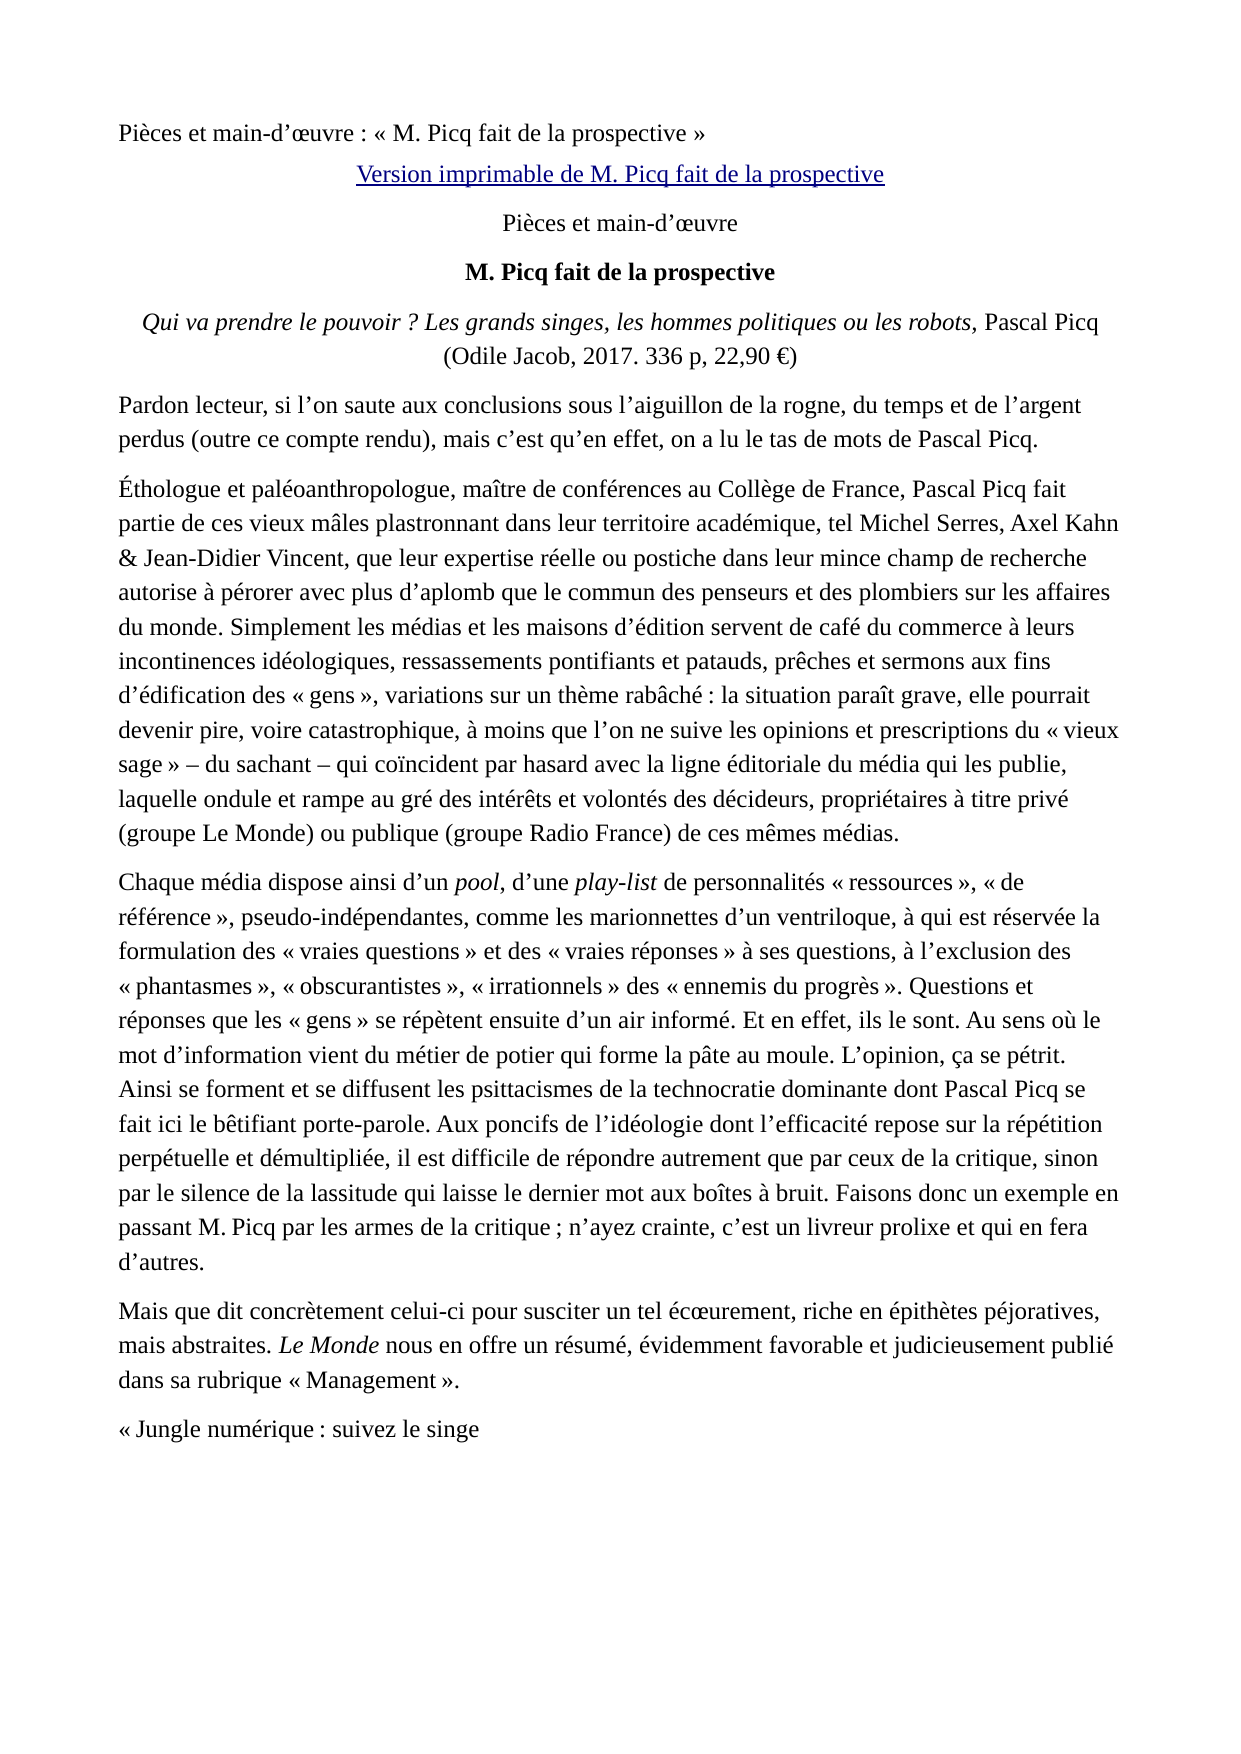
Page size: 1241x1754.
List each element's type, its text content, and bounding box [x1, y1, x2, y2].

text Éthologue et paléoanthropologue, maître de conférences au Collège de France, Pascal Picq fait partie de ces vieux mâles plastronnant dans leur territoire académique, tel Michel Serres, Axel Kahn & Jean-Didier Vincent, que leur expertise réelle ou postiche dans leur mince champ de recherche autorise à pérorer avec plus d’aplomb que le commun des penseurs et des plombiers sur les affaires du monde. Simplement les médias et les maisons d’édition servent de café du commerce à leurs incontinences idéologiques, ressassements pontifiants et patauds, prêches et sermons aux fins d’édification des « gens », variations sur un thème rabâché : la situation paraît grave, elle pourrait devenir pire, voire catastrophique, à moins que l’on ne suive les opinions et prescriptions du « vieux sage » – du sachant – qui coïncident par hasard avec la ligne éditoriale du média qui les publie, laquelle ondule et rampe au gré des intérêts et volontés des décideurs, propriétaires à titre privé (groupe Le Monde) ou publique (groupe Radio France) de ces mêmes médias. [118, 474, 1122, 847]
text M. Picq fait de la prospective [118, 257, 1122, 286]
subtitle Pièces et main-d’œuvre : « M. Picq fait de la prospective » [118, 118, 1122, 147]
text « Jungle numérique : suivez le singe [118, 1414, 1122, 1443]
text Mais que dit concrètement celui-ci pour susciter un tel écœurement, riche en épithètes péjoratives, mais abstraites. Le Monde nous en offre un résumé, évidemment favorable et judicieusement publié dans sa rubrique « Management ». [118, 1296, 1122, 1393]
text Pièces et main-d’œuvre [118, 208, 1122, 237]
text Qui va prendre le pouvoir ? Les grands singes, les hommes politiques ou les robots, Pascal Picq (Odile Jacob, 2017. 336 p, 22,90 €) [118, 307, 1122, 370]
text Chaque média dispose ainsi d’un pool, d’une play-list de personnalités « ressources », « de référence », pseudo-indépendantes, comme les marionnettes d’un ventriloque, à qui est réservée la formulation des « vraies questions » et des « vraies réponses » à ses questions, à l’exclusion des « phantasmes », « obscurantistes », « irrationnels » des « ennemis du progrès ». Questions et réponses que les « gens » se répètent ensuite d’un air informé. Et en effet, ils le sont. Au sens où le mot d’information vient du métier de potier qui forme la pâte au moule. L’opinion, ça se pétrit. Ainsi se forment et se diffusent les psittacismes de la technocratie dominante dont Pascal Picq se fait ici le bêtifiant porte-parole. Aux poncifs de l’idéologie dont l’efficacité repose sur la répétition perpétuelle et démultipliée, il est difficile de répondre autrement que par ceux de la critique, sinon par le silence de la lassitude qui laisse le dernier mot aux boîtes à bruit. Faisons donc un exemple en passant M. Picq par les armes de la critique ; n’ayez crainte, c’est un livreur prolixe et qui en fera d’autres. [118, 867, 1122, 1276]
text Version imprimable de M. Picq fait de la prospective [118, 159, 1122, 188]
text Pardon lecteur, si l’on saute aux conclusions sous l’aiguillon de la rogne, du temps et de l’argent perdus (outre ce compte rendu), mais c’est qu’en effet, on a lu le tas de mots de Pascal Picq. [118, 390, 1122, 453]
